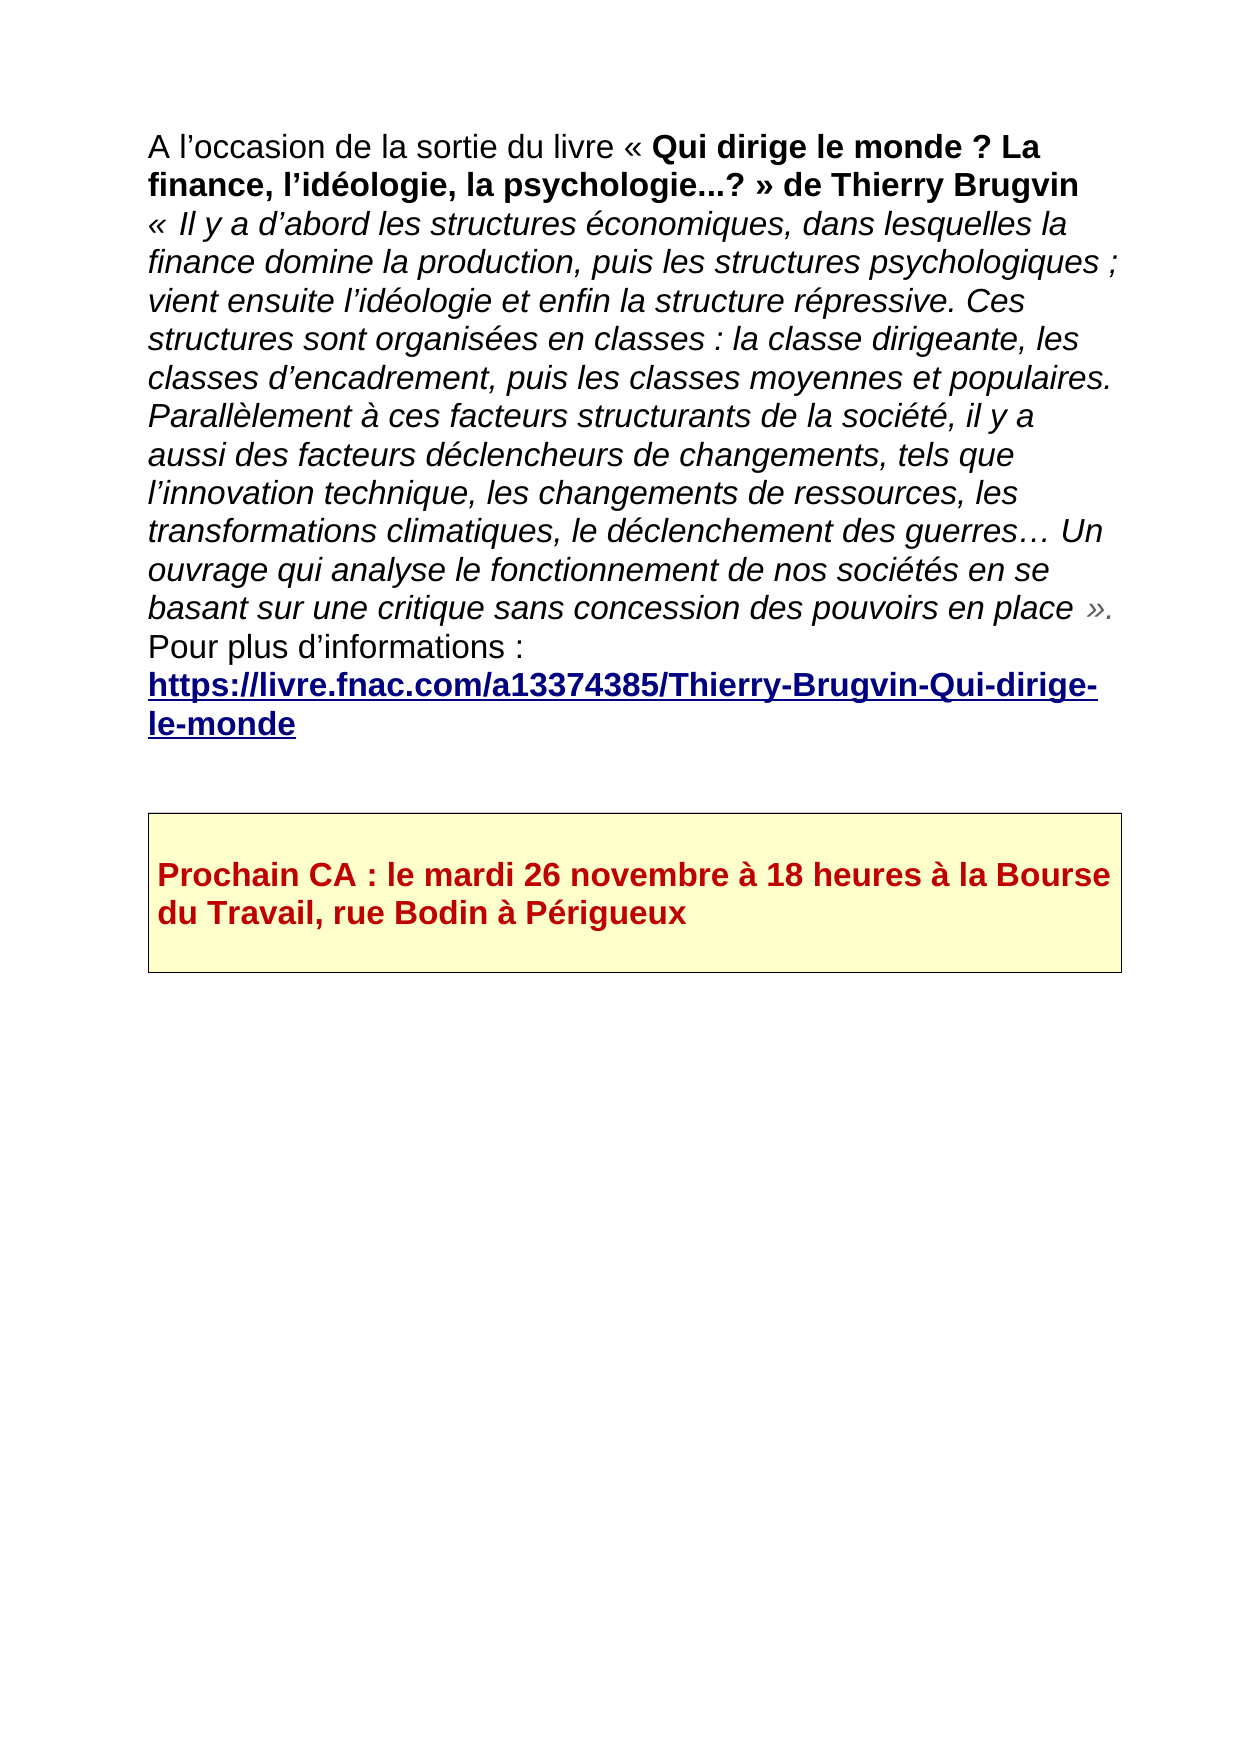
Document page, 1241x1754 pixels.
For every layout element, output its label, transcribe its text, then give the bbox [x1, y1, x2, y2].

text Prochain CA : le mardi 26 novembre à 18 heures à la Bourse du Travail, rue Bodin à Périgueux [149, 852, 1121, 929]
text A l’occasion de la sortie du livre « Qui dirige le monde ? La finance, l’idéologie, la psychologie...? » de Thierry Brugvin [148, 127, 1122, 204]
text https://livre.fnac.com/a13374385/Thierry-Brugvin-Qui-dirige-le-monde [148, 665, 1122, 742]
text Pour plus d’informations : [148, 627, 1122, 665]
text « Il y a d’abord les structures économiques, dans lesquelles la finance domine la production, puis les structures psychologiques ; vient ensuite l’idéologie et enfin la structure répressive. Ces structures sont organisées en classes : la classe dirigeante, les classes d’encadrement, puis les classes moyennes et populaires. Parallèlement à ces facteurs structurants de la société, il y a aussi des facteurs déclencheurs de changements, tels que l’innovation technique, les changements de ressources, les transformations climatiques, le déclenchement des guerres… Un ouvrage qui analyse le fonctionnement de nos sociétés en se basant sur une critique sans concession des pouvoirs en place ». [148, 204, 1122, 627]
